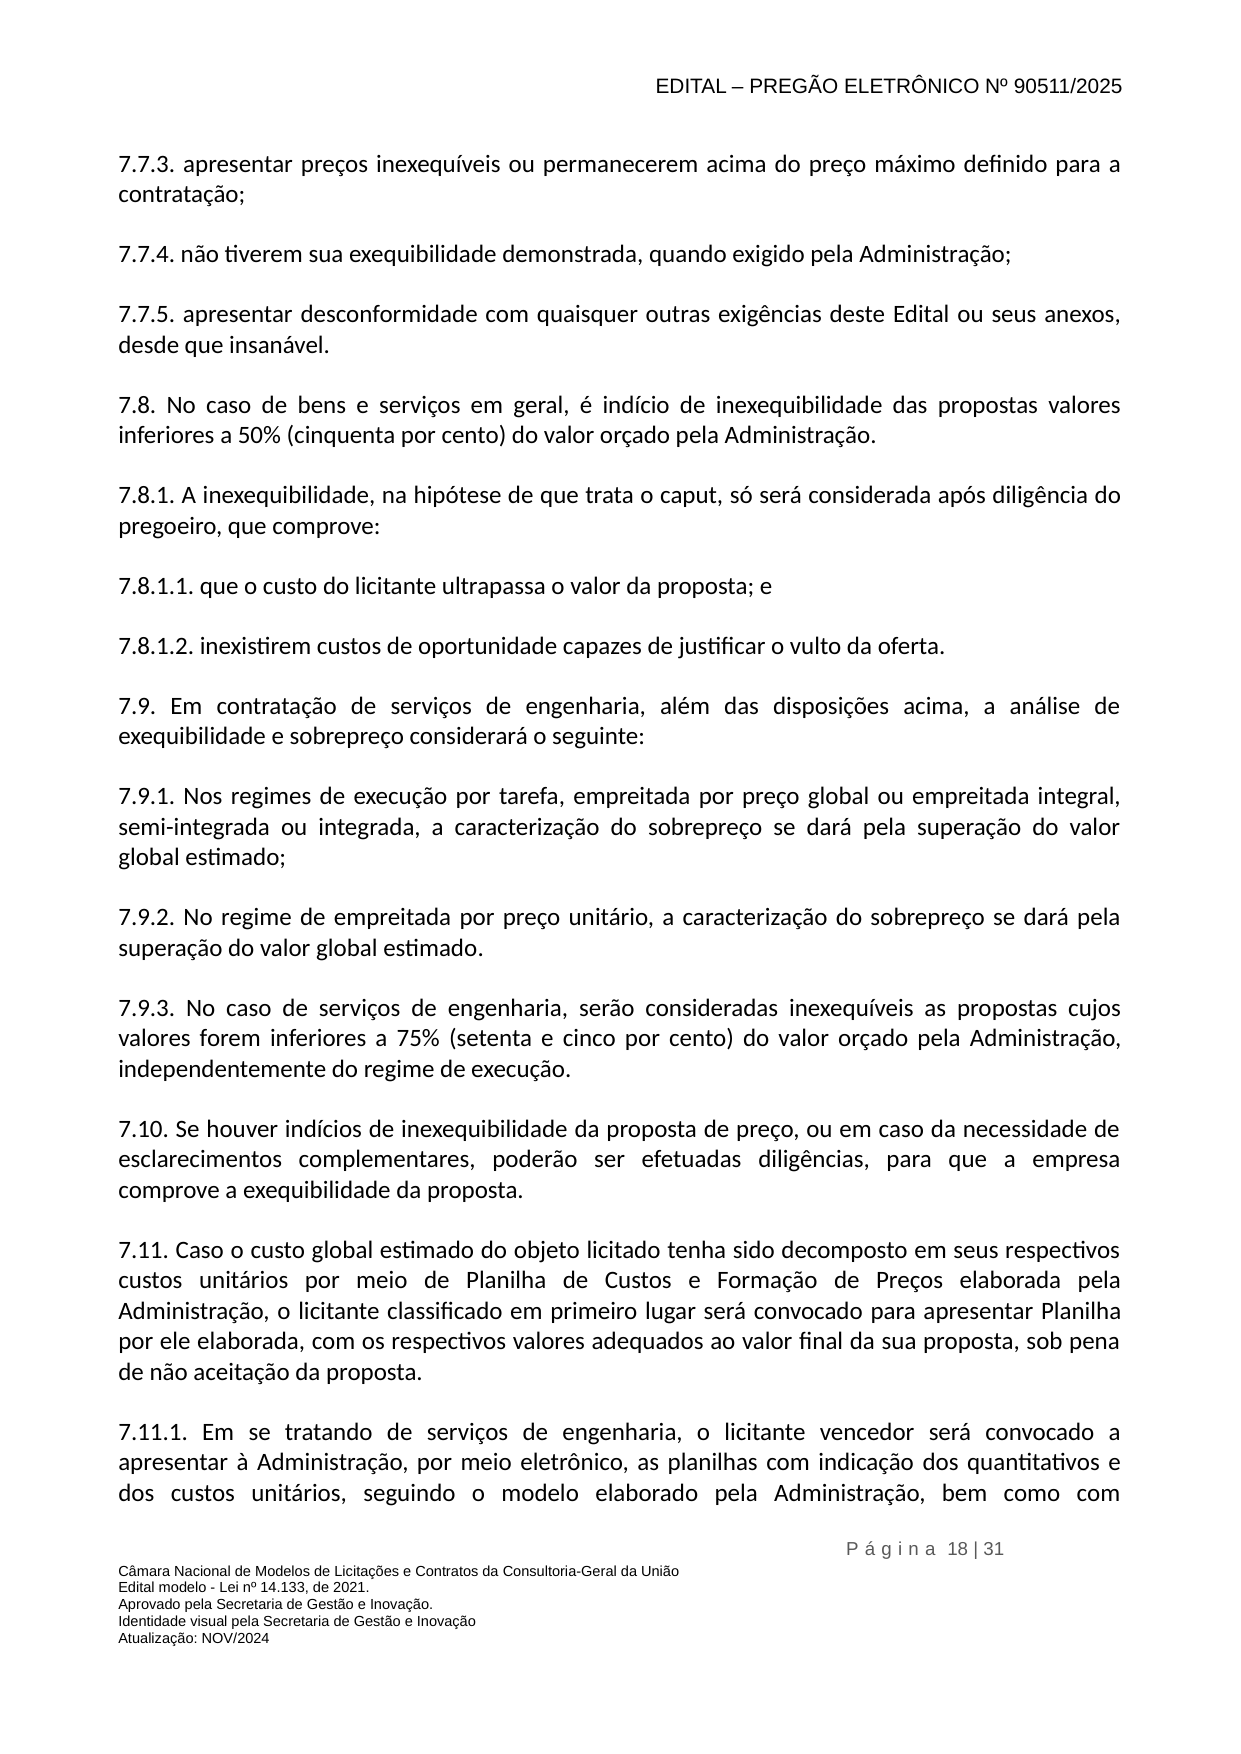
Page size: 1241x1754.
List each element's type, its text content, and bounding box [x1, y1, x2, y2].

text 7.7.3. apresentar preços inexequíveis ou permanecerem acima do preço máximo definido para a contratação; [118, 148, 1122, 209]
text 7.10. Se houver indícios de inexequibilidade da proposta de preço, ou em caso da necessidade de esclarecimentos complementares, poderão ser efetuadas diligências, para que a empresa comprove a exequibilidade da proposta. [118, 1113, 1122, 1204]
text 7.11.1. Em se tratando de serviços de engenharia, o licitante vencedor será convocado a apresentar à Administração, por meio eletrônico, as planilhas com indicação dos quantitativos e dos custos unitários, seguindo o modelo elaborado pela Administração, bem como com [118, 1416, 1122, 1508]
text 7.7.4. não tiverem sua exequibilidade demonstrada, quando exigido pela Administração; [118, 238, 1122, 269]
text 7.9.3. No caso de serviços de engenharia, serão consideradas inexequíveis as propostas cujos valores forem inferiores a 75% (setenta e cinco por cento) do valor orçado pela Administração, independentemente do regime de execução. [118, 992, 1122, 1083]
text 7.9. Em contratação de serviços de engenharia, além das disposições acima, a análise de exequibilidade e sobrepreço considerará o seguinte: [118, 690, 1122, 751]
text 7.8.1. A inexequibilidade, na hipótese de que trata o caput, só será considerada após diligência do pregoeiro, que comprove: [118, 479, 1122, 540]
text 7.9.2. No regime de empreitada por preço unitário, a caracterização do sobrepreço se dará pela superação do valor global estimado. [118, 901, 1122, 962]
text 7.9.1. Nos regimes de execução por tarefa, empreitada por preço global ou empreitada integral, semi-integrada ou integrada, a caracterização do sobrepreço se dará pela superação do valor global estimado; [118, 780, 1122, 872]
text 7.8.1.2. inexistirem custos de oportunidade capazes de justificar o vulto da oferta. [118, 630, 1122, 660]
text 7.8.1.1. que o custo do licitante ultrapassa o valor da proposta; e [118, 570, 1122, 600]
text 7.8. No caso de bens e serviços em geral, é indício de inexequibilidade das propostas valores inferiores a 50% (cinquenta por cento) do valor orçado pela Administração. [118, 389, 1122, 450]
text 7.7.5. apresentar desconformidade com quaisquer outras exigências deste Edital ou seus anexos, desde que insanável. [118, 298, 1122, 359]
text 7.11. Caso o custo global estimado do objeto licitado tenha sido decomposto em seus respectivos custos unitários por meio de Planilha de Custos e Formação de Preços elaborada pela Administração, o licitante classificado em primeiro lugar será convocado para apresentar Planilha por ele elaborada, com os respectivos valores adequados ao valor final da sua proposta, sob pena de não aceitação da proposta. [118, 1234, 1122, 1387]
